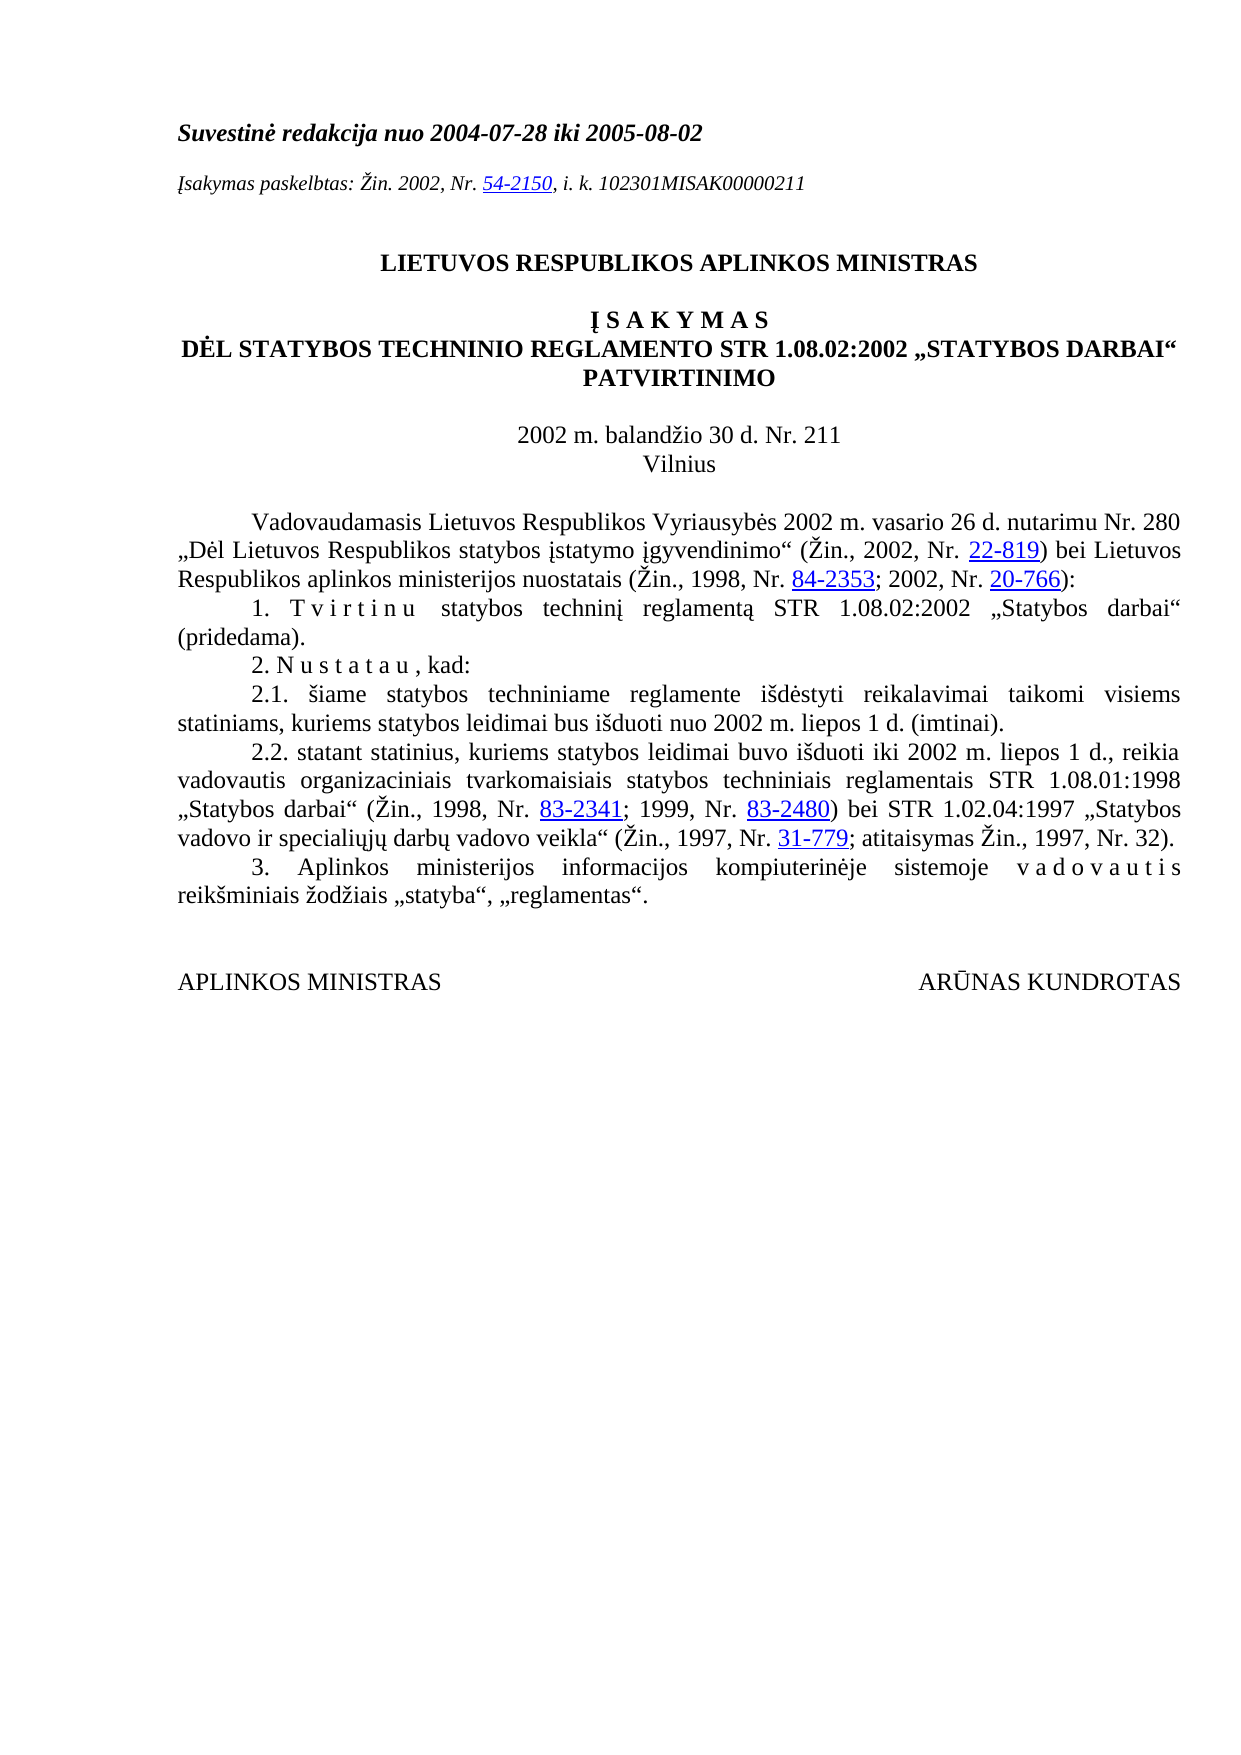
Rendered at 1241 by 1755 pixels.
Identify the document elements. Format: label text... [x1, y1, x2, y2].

text DĖL STATYBOS TECHNINIO REGLAMENTO STR 1.08.02:2002 „STATYBOS DARBAI“ PATVIRTINIMO [177, 334, 1181, 392]
text LIETUVOS RESPUBLIKOS APLINKOS MINISTRAS [177, 248, 1181, 277]
text 2. Nustatau, kad: [177, 650, 1181, 679]
text Suvestinė redakcija nuo 2004-07-28 iki 2005-08-02 [177, 118, 1181, 147]
text 2.2. statant statinius, kuriems statybos leidimai buvo išduoti iki 2002 m. liepos 1 d., reikia vadovautis organizaciniais tvarkomaisiais statybos techniniais reglamentais STR 1.08.01:1998 „Statybos darbai“ (Žin., 1998, Nr. 83-2341; 1999, Nr. 83-2480) bei STR 1.02.04:1997 „Statybos vadovo ir specialiųjų darbų vadovo veikla“ (Žin., 1997, Nr. 31-779; atitaisymas Žin., 1997, Nr. 32). [177, 737, 1181, 852]
text Aplinkos ministras Arūnas Kundrotas [177, 967, 1181, 995]
text Vilnius [177, 449, 1181, 478]
text 1. Tvirtinu statybos techninį reglamentą STR 1.08.02:2002 „Statybos darbai“ (pridedama). [177, 593, 1181, 650]
text Įsakymas paskelbtas: Žin. 2002, Nr. 54-2150, i. k. 102301MISAK00000211 [177, 171, 1181, 195]
text 3. Aplinkos ministerijos informacijos kompiuterinėje sistemoje vadovautis reikšminiais žodžiais „statyba“, „reglamentas“. [177, 852, 1181, 909]
text Į S A K Y M A S [177, 305, 1181, 334]
text 2002 m. balandžio 30 d. Nr. 211 [177, 420, 1181, 449]
text Vadovaudamasis Lietuvos Respublikos Vyriausybės 2002 m. vasario 26 d. nutarimu Nr. 280 „Dėl Lietuvos Respublikos statybos įstatymo įgyvendinimo“ (Žin., 2002, Nr. 22-819) bei Lietuvos Respublikos aplinkos ministerijos nuostatais (Žin., 1998, Nr. 84-2353; 2002, Nr. 20-766): [177, 507, 1181, 593]
text 2.1. šiame statybos techniniame reglamente išdėstyti reikalavimai taikomi visiems statiniams, kuriems statybos leidimai bus išduoti nuo 2002 m. liepos 1 d. (imtinai). [177, 679, 1181, 737]
